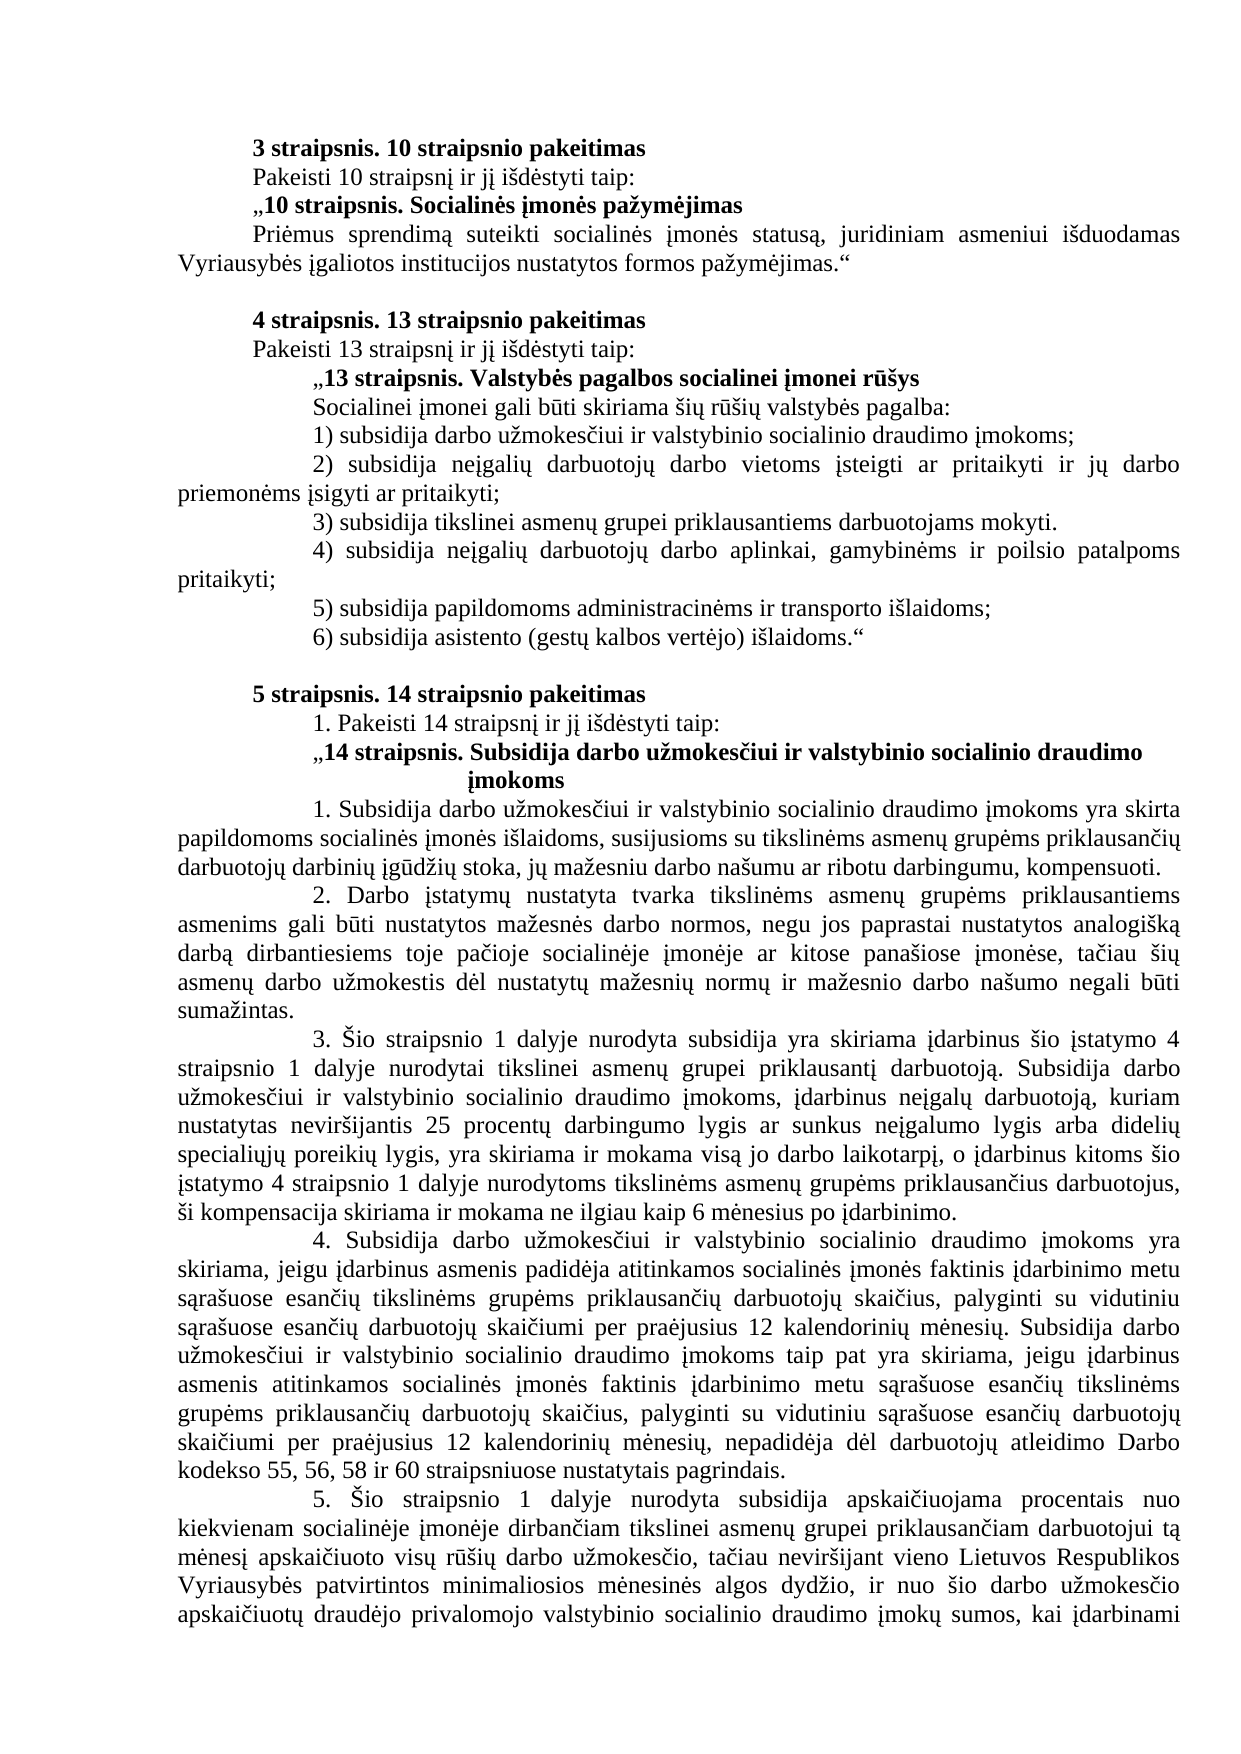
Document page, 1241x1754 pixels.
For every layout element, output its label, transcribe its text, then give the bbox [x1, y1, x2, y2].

text 3) subsidija tikslinei asmenų grupei priklausantiems darbuotojams mokyti. [177, 507, 1181, 535]
text įmokoms [177, 765, 1181, 794]
text 5 straipsnis. 14 straipsnio pakeitimas [177, 679, 1181, 708]
text Priėmus sprendimą suteikti socialinės įmonės statusą, juridiniam asmeniui išduodamas Vyriausybės įgaliotos institucijos nustatytos formos pažymėjimas.“ [177, 219, 1181, 277]
text „13 straipsnis. Valstybės pagalbos socialinei įmonei rūšys [177, 363, 1181, 392]
text 4. Subsidija darbo užmokesčiui ir valstybinio socialinio draudimo įmokoms yra skiriama, jeigu įdarbinus asmenis padidėja atitinkamos socialinės įmonės faktinis įdarbinimo metu sąrašuose esančių tikslinėms grupėms priklausančių darbuotojų skaičius, palyginti su vidutiniu sąrašuose esančių darbuotojų skaičiumi per praėjusius 12 kalendorinių mėnesių. Subsidija darbo užmokesčiui ir valstybinio socialinio draudimo įmokoms taip pat yra skiriama, jeigu įdarbinus asmenis atitinkamos socialinės įmonės faktinis įdarbinimo metu sąrašuose esančių tikslinėms grupėms priklausančių darbuotojų skaičius, palyginti su vidutiniu sąrašuose esančių darbuotojų skaičiumi per praėjusius 12 kalendorinių mėnesių, nepadidėja dėl darbuotojų atleidimo Darbo kodekso 55, 56, 58 ir 60 straipsniuose nustatytais pagrindais. [177, 1225, 1181, 1484]
text Pakeisti 10 straipsnį ir jį išdėstyti taip: [177, 162, 1181, 190]
text 4) subsidija neįgalių darbuotojų darbo aplinkai, gamybinėms ir poilsio patalpoms pritaikyti; [177, 535, 1181, 593]
text „10 straipsnis. Socialinės įmonės pažymėjimas [177, 190, 1181, 219]
text Pakeisti 13 straipsnį ir jį išdėstyti taip: [177, 334, 1181, 363]
text „14 straipsnis. Subsidija darbo užmokesčiui ir valstybinio socialinio draudimo [177, 737, 1181, 765]
text 6) subsidija asistento (gestų kalbos vertėjo) išlaidoms.“ [177, 622, 1181, 650]
text 1. Pakeisti 14 straipsnį ir jį išdėstyti taip: [177, 708, 1181, 737]
text 2) subsidija neįgalių darbuotojų darbo vietoms įsteigti ar pritaikyti ir jų darbo priemonėms įsigyti ar pritaikyti; [177, 449, 1181, 507]
text 2. Darbo įstatymų nustatyta tvarka tikslinėms asmenų grupėms priklausantiems asmenims gali būti nustatytos mažesnės darbo normos, negu jos paprastai nustatytos analogišką darbą dirbantiesiems toje pačioje socialinėje įmonėje ar kitose panašiose įmonėse, tačiau šių asmenų darbo užmokestis dėl nustatytų mažesnių normų ir mažesnio darbo našumo negali būti sumažintas. [177, 880, 1181, 1024]
text 5. Šio straipsnio 1 dalyje nurodyta subsidija apskaičiuojama procentais nuo kiekvienam socialinėje įmonėje dirbančiam tikslinei asmenų grupei priklausančiam darbuotojui tą mėnesį apskaičiuoto visų rūšių darbo užmokesčio, tačiau neviršijant vieno Lietuvos Respublikos Vyriausybės patvirtintos minimaliosios mėnesinės algos dydžio, ir nuo šio darbo užmokesčio apskaičiuotų draudėjo privalomojo valstybinio socialinio draudimo įmokų sumos, kai įdarbinami [177, 1484, 1181, 1628]
text 3 straipsnis. 10 straipsnio pakeitimas [177, 133, 1181, 162]
text Socialinei įmonei gali būti skiriama šių rūšių valstybės pagalba: [177, 392, 1181, 420]
text 4 straipsnis. 13 straipsnio pakeitimas [177, 305, 1181, 334]
text 5) subsidija papildomoms administracinėms ir transporto išlaidoms; [177, 593, 1181, 622]
text 3. Šio straipsnio 1 dalyje nurodyta subsidija yra skiriama įdarbinus šio įstatymo 4 straipsnio 1 dalyje nurodytai tikslinei asmenų grupei priklausantį darbuotoją. Subsidija darbo užmokesčiui ir valstybinio socialinio draudimo įmokoms, įdarbinus neįgalų darbuotoją, kuriam nustatytas neviršijantis 25 procentų darbingumo lygis ar sunkus neįgalumo lygis arba didelių specialiųjų poreikių lygis, yra skiriama ir mokama visą jo darbo laikotarpį, o įdarbinus kitoms šio įstatymo 4 straipsnio 1 dalyje nurodytoms tikslinėms asmenų grupėms priklausančius darbuotojus, ši kompensacija skiriama ir mokama ne ilgiau kaip 6 mėnesius po įdarbinimo. [177, 1024, 1181, 1225]
text 1) subsidija darbo užmokesčiui ir valstybinio socialinio draudimo įmokoms; [177, 420, 1181, 449]
text 1. Subsidija darbo užmokesčiui ir valstybinio socialinio draudimo įmokoms yra skirta papildomoms socialinės įmonės išlaidoms, susijusioms su tikslinėms asmenų grupėms priklausančių darbuotojų darbinių įgūdžių stoka, jų mažesniu darbo našumu ar ribotu darbingumu, kompensuoti. [177, 794, 1181, 880]
